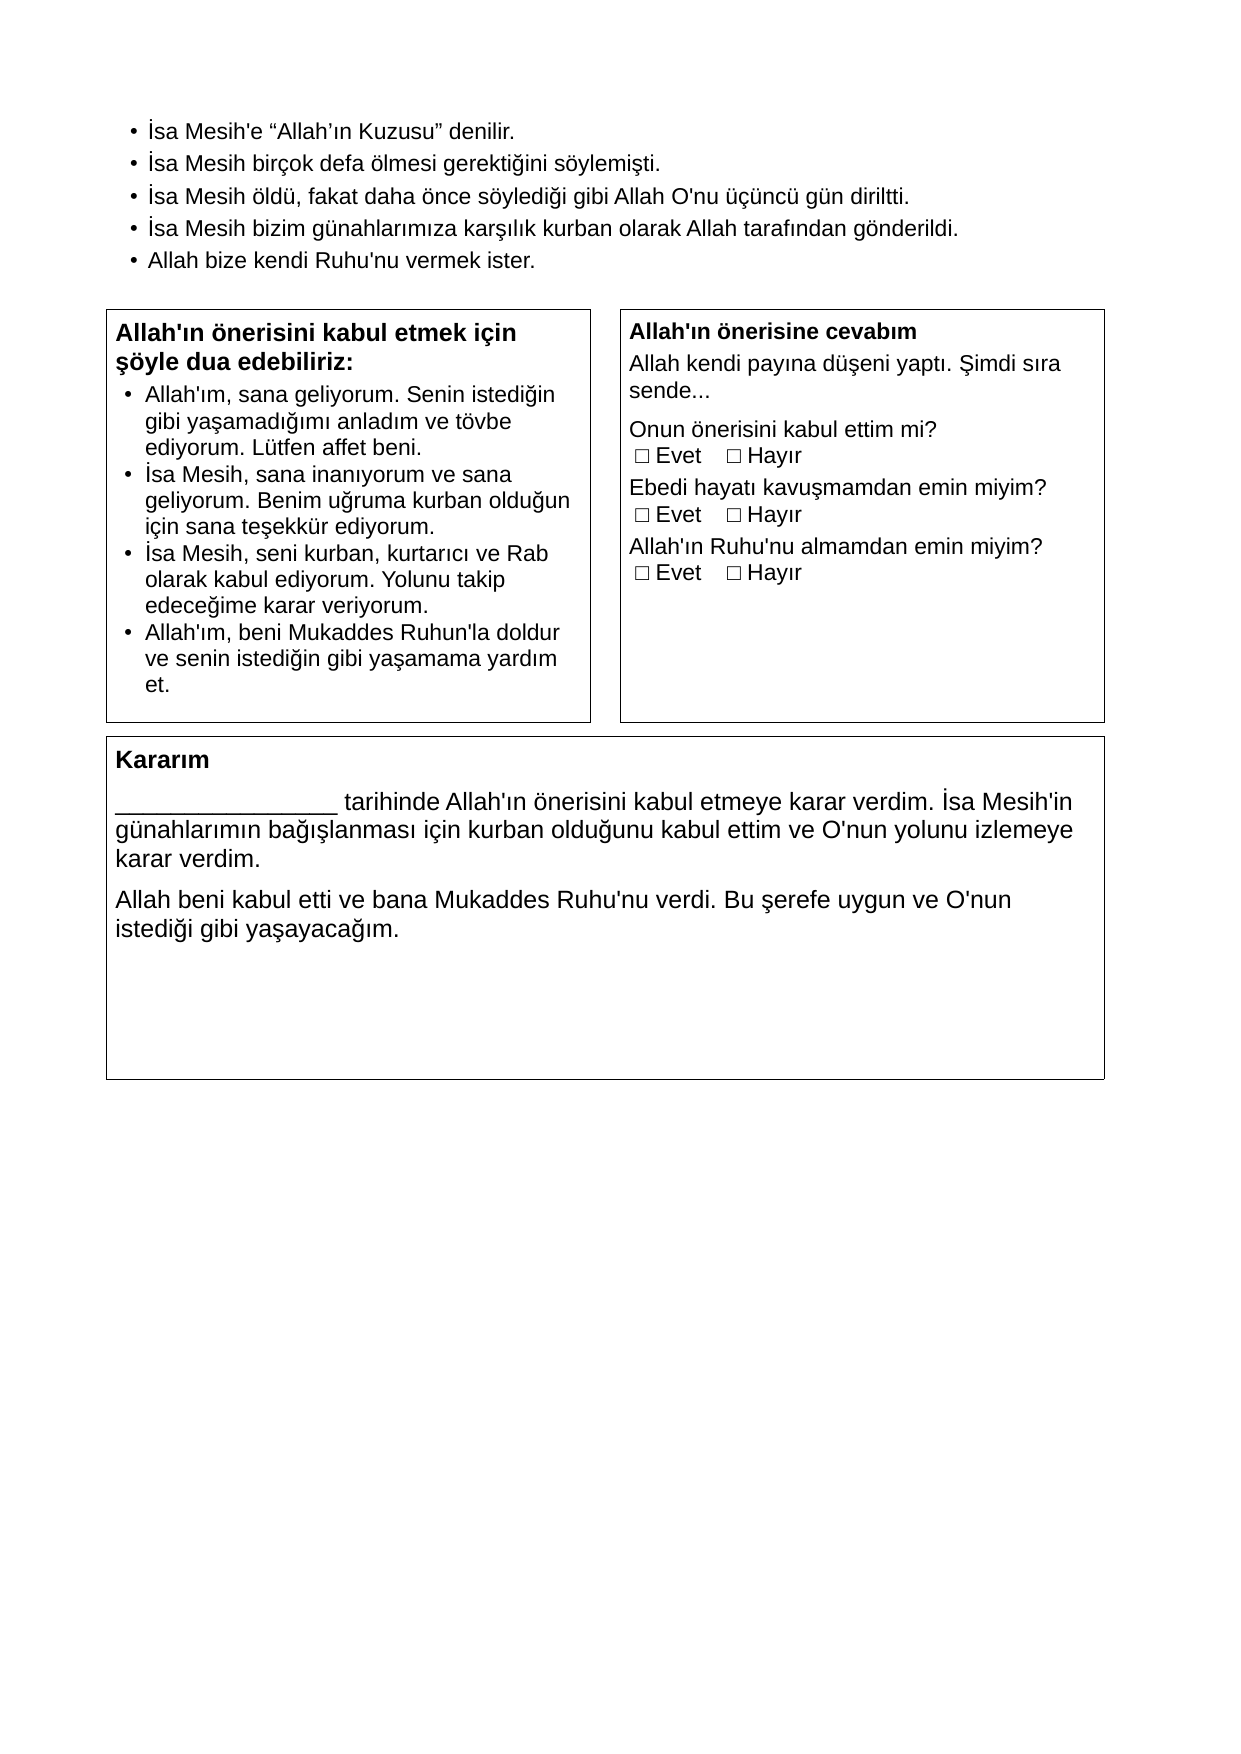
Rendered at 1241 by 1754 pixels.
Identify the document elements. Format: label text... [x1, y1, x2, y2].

text Allah'ın Ruhu'nu almamdan emin miyim? [629, 533, 1095, 559]
list Allah'ım, beni Mukaddes Ruhun'la doldur ve senin istediğin gibi yaşamama yardım et. [124, 619, 582, 698]
text Kararım [115, 745, 1095, 774]
list İsa Mesih birçok defa ölmesi gerektiğini söylemişti. [130, 150, 1134, 177]
list İsa Mesih, seni kurban, kurtarıcı ve Rab olarak kabul ediyorum. Yolunu takip edeceğime karar veriyorum. [124, 539, 582, 619]
list İsa Mesih'e “Allah’ın Kuzusu” denilir. [130, 118, 1134, 144]
list Allah'ım, sana geliyorum. Senin istediğin gibi yaşamadığımı anladım ve tövbe ediyorum. Lütfen affet beni. [124, 381, 582, 461]
text Allah kendi payına düşeni yaptı. Şimdi sıra sende... [629, 350, 1095, 403]
text □ Evet □ Hayır [629, 559, 1095, 586]
list İsa Mesih öldü, fakat daha önce söylediği gibi Allah O'nu üçüncü gün diriltti. [130, 183, 1134, 209]
text □ Evet □ Hayır [629, 442, 1095, 468]
list İsa Mesih bizim günahlarımıza karşılık kurban olarak Allah tarafından gönderildi. [130, 215, 1134, 241]
text □ Evet □ Hayır [629, 501, 1095, 527]
list İsa Mesih, sana inanıyorum ve sana geliyorum. Benim uğruma kurban olduğun için sana teşekkür ediyorum. [124, 461, 582, 539]
text Allah beni kabul etti ve bana Mukaddes Ruhu'nu verdi. Bu şerefe uygun ve O'nun istediği gibi yaşayacağım. [115, 885, 1095, 943]
subtitle Allah'ın önerisine cevabım [629, 318, 1095, 344]
text Onun önerisini kabul ettim mi? [629, 416, 1095, 442]
list Allah bize kendi Ruhu'nu vermek ister. [130, 247, 1134, 274]
text Ebedi hayatı kavuşmamdan emin miyim? [629, 474, 1095, 501]
text ________________ tarihinde Allah'ın önerisini kabul etmeye karar verdim. İsa Mesih'in günahlarımın bağışlanması için kurban olduğunu kabul ettim ve O'nun yolunu izlemeye karar verdim. [115, 786, 1095, 873]
text Allah'ın önerisini kabul etmek için şöyle dua edebiliriz: [115, 318, 582, 376]
